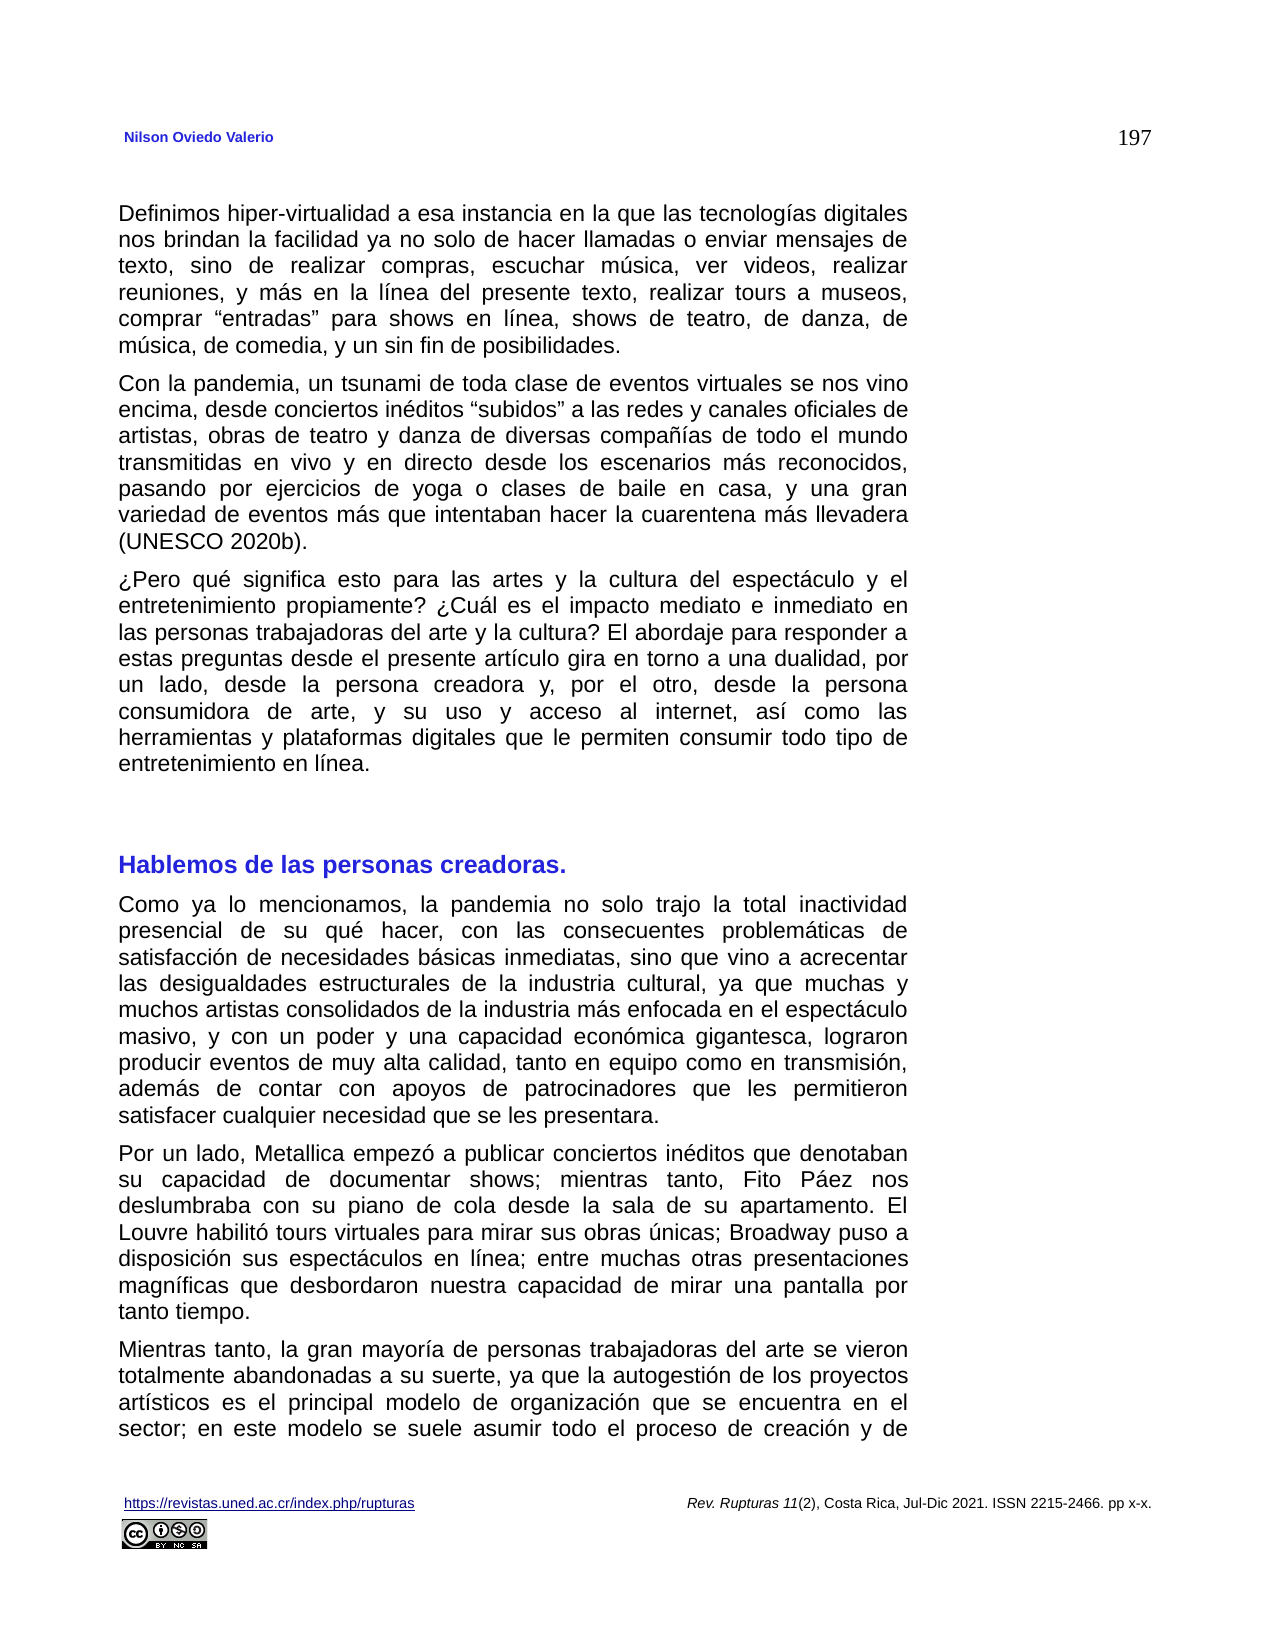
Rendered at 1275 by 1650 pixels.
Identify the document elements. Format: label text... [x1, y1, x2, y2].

text Por un lado, Metallica empezó a publicar conciertos inéditos que denotaban su capacidad de documentar shows; mientras tanto, Fito Páez nos deslumbraba con su piano de cola desde la sala de su apartamento. El Louvre habilitó tours virtuales para mirar sus obras únicas; Broadway puso a disposición sus espectáculos en línea; entre muchas otras presentaciones magníficas que desbordaron nuestra capacidad de mirar una pantalla por tanto tiempo. [118, 1140, 909, 1324]
text ¿Pero qué significa esto para las artes y la cultura del espectáculo y el entretenimiento propiamente? ¿Cuál es el impacto mediato e inmediato en las personas trabajadoras del arte y la cultura? El abordaje para responder a estas preguntas desde el presente artículo gira en torno a una dualidad, por un lado, desde la persona creadora y, por el otro, desde la persona consumidora de arte, y su uso y acceso al internet, así como las herramientas y plataformas digitales que le permiten consumir todo tipo de entretenimiento en línea. [118, 566, 909, 777]
text Con la pandemia, un tsunami de toda clase de eventos virtuales se nos vino encima, desde conciertos inéditos “subidos” a las redes y canales oficiales de artistas, obras de teatro y danza de diversas compañías de todo el mundo transmitidas en vivo y en directo desde los escenarios más reconocidos, pasando por ejercicios de yoga o clases de baile en casa, y una gran variedad de eventos más que intentaban hacer la cuarentena más llevadera (UNESCO 2020b). [118, 370, 909, 554]
text Mientras tanto, la gran mayoría de personas trabajadoras del arte se vieron totalmente abandonadas a su suerte, ya que la autogestión de los proyectos artísticos es el principal modelo de organización que se encuentra en el sector; en este modelo se suele asumir todo el proceso de creación y de [118, 1336, 909, 1441]
text Como ya lo mencionamos, la pandemia no solo trajo la total inactividad presencial de su qué hacer, con las consecuentes problemáticas de satisfacción de necesidades básicas inmediatas, sino que vino a acrecentar las desigualdades estructurales de la industria cultural, ya que muchas y muchos artistas consolidados de la industria más enfocada en el espectáculo masivo, y con un poder y una capacidad económica gigantesca, lograron producir eventos de muy alta calidad, tanto en equipo como en transmisión, además de contar con apoyos de patrocinadores que les permitieron satisfacer cualquier necesidad que se les presentara. [118, 891, 909, 1128]
picture [121, 1519, 208, 1549]
subtitle Hablemos de las personas creadoras. [118, 850, 909, 879]
text Definimos hiper-virtualidad a esa instancia en la que las tecnologías digitales nos brindan la facilidad ya no solo de hacer llamadas o enviar mensajes de texto, sino de realizar compras, escuchar música, ver videos, realizar reuniones, y más en la línea del presente texto, realizar tours a museos, comprar “entradas” para shows en línea, shows de teatro, de danza, de música, de comedia, y un sin fin de posibilidades. [118, 200, 909, 358]
